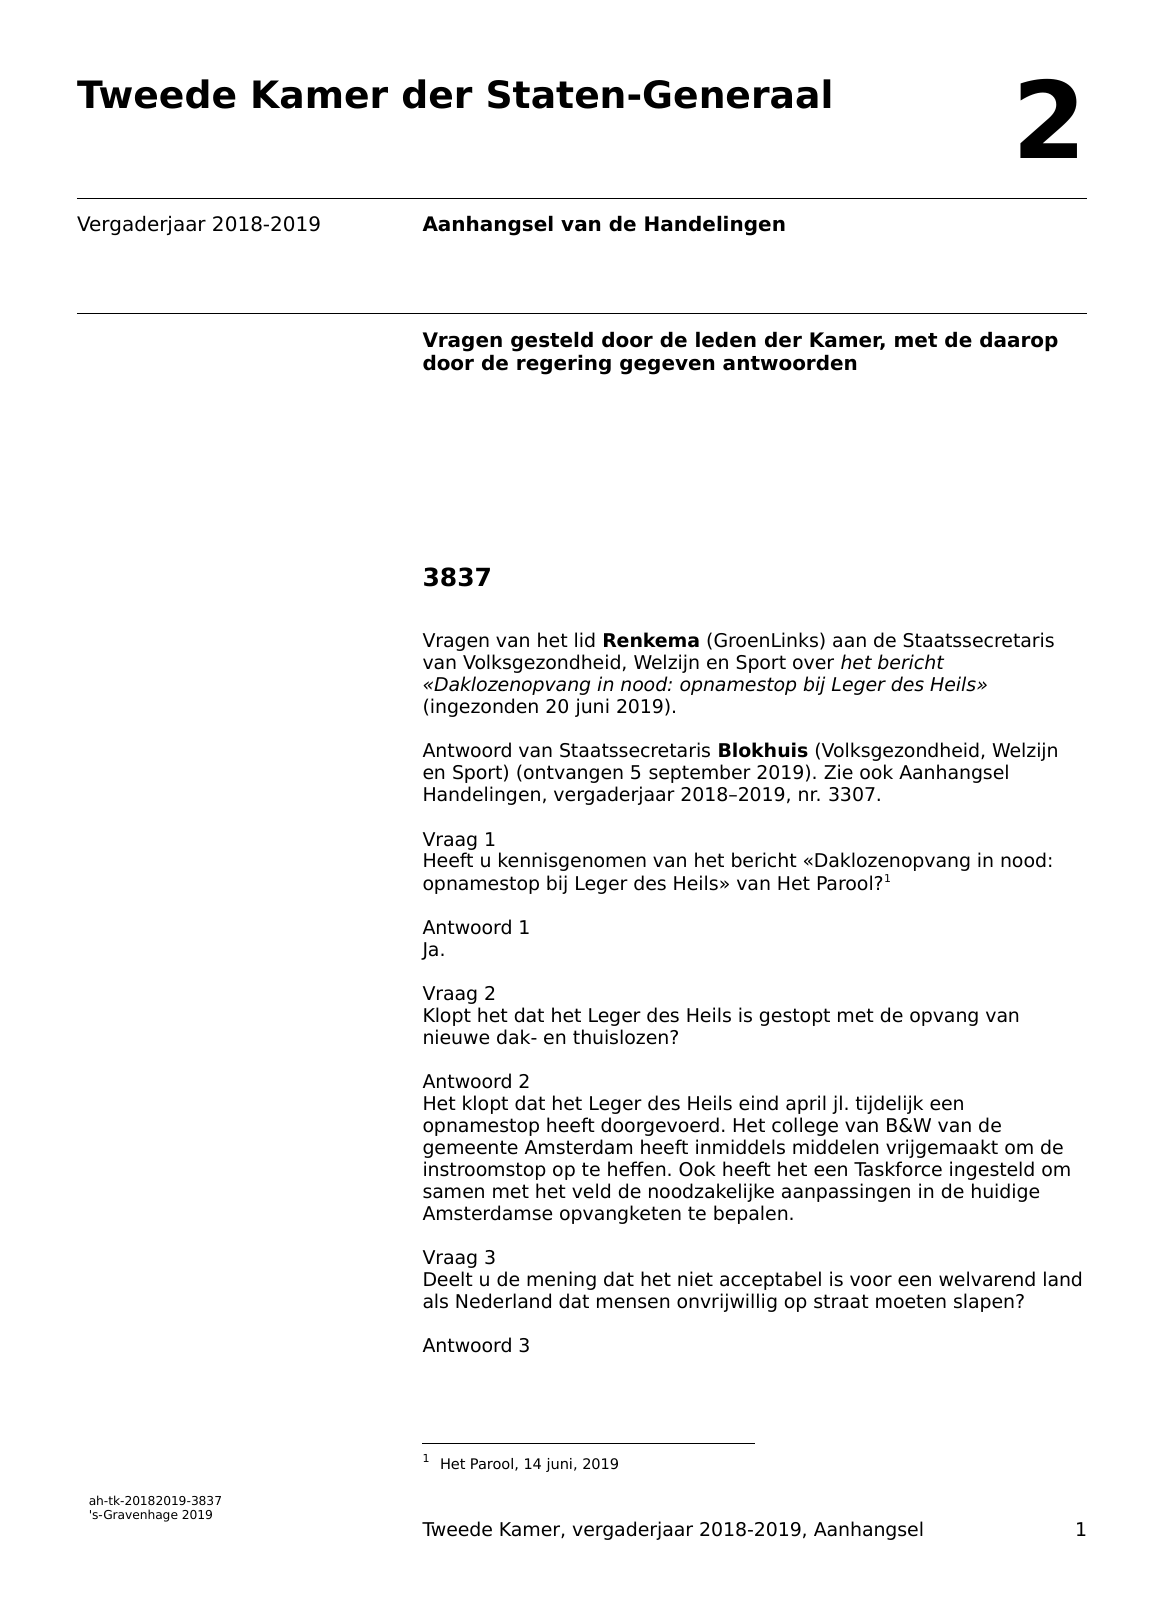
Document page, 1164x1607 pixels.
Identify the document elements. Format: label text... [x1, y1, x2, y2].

text 3837 [422, 563, 1087, 592]
text Heeft u kennisgenomen van het bericht «Daklozenopvang in nood: opnamestop bij Leger des Heils» van Het Parool? [422, 850, 1087, 894]
text Vragen van het lid Renkema (GroenLinks) aan de Staatssecretaris van Volksgezondheid, Welzijn en Sport over het bericht «Daklozenopvang in nood: opnamestop bij Leger des Heils» (ingezonden 20 juni 2019). [422, 630, 1087, 718]
text Ja. [422, 938, 1087, 961]
text Vraag 2 [422, 983, 1087, 1005]
text Antwoord 1 [422, 917, 1087, 938]
text Vraag 3 [422, 1247, 1087, 1269]
table_header Tweede Kamer der Staten-Generaal [77, 59, 886, 198]
text Antwoord 3 [422, 1335, 1087, 1357]
text Vraag 1 [422, 828, 1087, 850]
text 's-Gravenhage 2019 [88, 1508, 323, 1522]
text Deelt u de mening dat het niet acceptabel is voor een welvarend land als Nederland dat mensen onvrijwillig op straat moeten slapen? [422, 1269, 1087, 1313]
text Het Parool, 14 juni, 2019 [422, 1452, 1087, 1474]
text Antwoord van Staatssecretaris Blokhuis (Volksgezondheid, Welzijn en Sport) (ontvangen 5 september 2019). Zie ook Aanhangsel Handelingen, vergaderjaar 2018–2019, nr. 3307. [422, 740, 1087, 806]
text Antwoord 2 [422, 1071, 1087, 1093]
table_cell Vergaderjaar 2018-2019 [77, 199, 422, 313]
text Het klopt dat het Leger des Heils eind april jl. tijdelijk een opnamestop heeft doorgevoerd. Het college van B&W van de gemeente Amsterdam heeft inmiddels middelen vrijgemaakt om de instroomstop op te heffen. Ook heeft het een Taskforce ingesteld om samen met het veld de noodzakelijke aanpassingen in de huidige Amsterdamse opvangketen te bepalen. [422, 1093, 1087, 1225]
text Klopt het dat het Leger des Heils is gestopt met de opvang van nieuwe dak- en thuislozen? [422, 1005, 1087, 1049]
table_cell Vragen gesteld door de leden der Kamer, met de daarop door de regering gegeven antwoorden [422, 314, 1087, 375]
table_cell [77, 314, 422, 375]
table_cell Aanhangsel van de Handelingen [422, 199, 1087, 313]
table_header 2 [886, 59, 1087, 198]
text ah-tk-20182019-3837 [88, 1494, 323, 1508]
